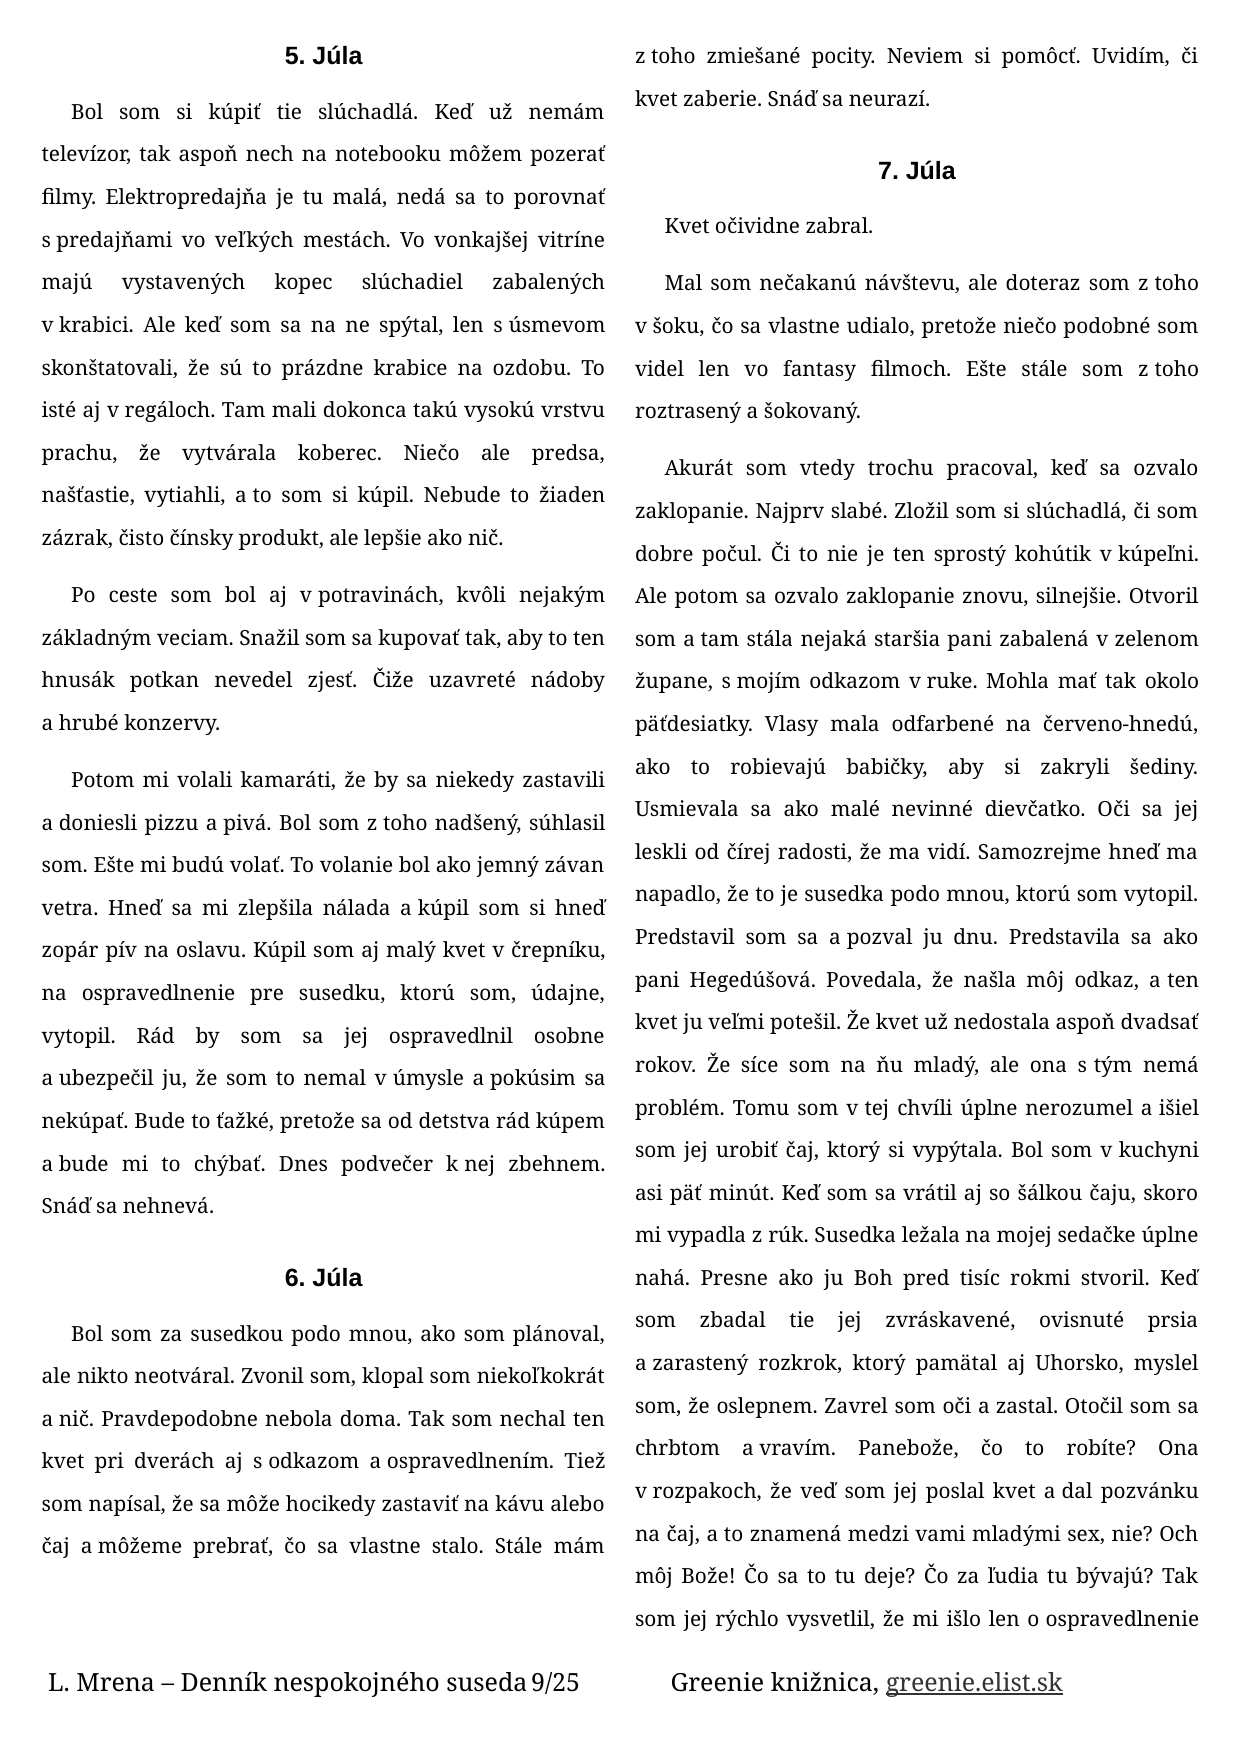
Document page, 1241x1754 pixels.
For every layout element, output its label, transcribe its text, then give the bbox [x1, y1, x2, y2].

subtitle 7. Júla [635, 156, 1199, 184]
text z toho zmiešané pocity. Neviem si pomôcť. Uvidím, či kvet zaberie. Snáď sa neurazí. [635, 41, 1199, 112]
text Po ceste som bol aj v potravinách, kvôli nejakým základným veciam. Snažil som sa kupovať tak, aby to ten hnusák potkan nevedel zjesť. Čiže uzavreté nádoby a hrubé konzervy. [41, 580, 605, 736]
text Bol som si kúpiť tie slúchadlá. Keď už nemám televízor, tak aspoň nech na notebooku môžem pozerať filmy. Elektropredajňa je tu malá, nedá sa to porovnať s predajňami vo veľkých mestách. Vo vonkajšej vitríne majú vystavených kopec slúchadiel zabalených v krabici. Ale keď som sa na ne spýtal, len s úsmevom skonštatovali, že sú to prázdne krabice na ozdobu. To isté aj v regáloch. Tam mali dokonca takú vysokú vrstvu prachu, že vytvárala koberec. Niečo ale predsa, našťastie, vytiahli, a to som si kúpil. Nebude to žiaden zázrak, čisto čínsky produkt, ale lepšie ako nič. [41, 97, 605, 551]
text Mal som nečakanú návštevu, ale doteraz som z toho v šoku, čo sa vlastne udialo, pretože niečo podobné som videl len vo fantasy filmoch. Ešte stále som z toho roztrasený a šokovaný. [635, 268, 1199, 425]
text Akurát som vtedy trochu pracoval, keď sa ozvalo zaklopanie. Najprv slabé. Zložil som si slúchadlá, či som dobre počul. Či to nie je ten sprostý kohútik v kúpeľni. Ale potom sa ozvalo zaklopanie znovu, silnejšie. Otvoril som a tam stála nejaká staršia pani zabalená v zelenom župane, s mojím odkazom v ruke. Mohla mať tak okolo päťdesiatky. Vlasy mala odfarbené na červeno-hnedú, ako to robievajú babičky, aby si zakryli šediny. Usmievala sa ako malé nevinné dievčatko. Oči sa jej leskli od čírej radosti, že ma vidí. Samozrejme hneď ma napadlo, že to je susedka podo mnou, ktorú som vytopil. Predstavil som sa a pozval ju dnu. Predstavila sa ako pani Hegedúšová. Povedala, že našla môj odkaz, a ten kvet ju veľmi potešil. Že kvet už nedostala aspoň dvadsať rokov. Že síce som na ňu mladý, ale ona s tým nemá problém. Tomu som v tej chvíli úplne nerozumel a išiel som jej urobiť čaj, ktorý si vypýtala. Bol som v kuchyni asi päť minút. Keď som sa vrátil aj so šálkou čaju, skoro mi vypadla z rúk. Susedka ležala na mojej sedačke úplne nahá. Presne ako ju Boh pred tisíc rokmi stvoril. Keď som zbadal tie jej zvráskavené, ovisnuté prsia a zarastený rozkrok, ktorý pamätal aj Uhorsko, myslel som, že oslepnem. Zavrel som oči a zastal. Otočil som sa chrbtom a vravím. Panebože, čo to robíte? Ona v rozpakoch, že veď som jej poslal kvet a dal pozvánku na čaj, a to znamená medzi vami mladými sex, nie? Och môj Bože! Čo sa to tu deje? Čo za ľudia tu bývajú? Tak som jej rýchlo vysvetlil, že mi išlo len o ospravedlnenie [635, 453, 1199, 1632]
text Kvet očividne zabral. [635, 211, 1199, 240]
subtitle 5. Júla [41, 41, 605, 70]
text Bol som za susedkou podo mnou, ako som plánoval, ale nikto neotváral. Zvonil som, klopal som niekoľkokrát a nič. Pravdepodobne nebola doma. Tak som nechal ten kvet pri dverách aj s odkazom a ospravedlnením. Tiež som napísal, že sa môže hocikedy zastaviť na kávu alebo čaj a môžeme prebrať, čo sa vlastne stalo. Stále mám [41, 1319, 605, 1560]
text Potom mi volali kamaráti, že by sa niekedy zastavili a doniesli pizzu a pivá. Bol som z toho nadšený, súhlasil som. Ešte mi budú volať. To volanie bol ako jemný závan vetra. Hneď sa mi zlepšila nálada a kúpil som si hneď zopár pív na oslavu. Kúpil som aj malý kvet v črepníku, na ospravedlnenie pre susedku, ktorú som, údajne, vytopil. Rád by som sa jej ospravedlnil osobne a ubezpečil ju, že som to nemal v úmysle a pokúsim sa nekúpať. Bude to ťažké, pretože sa od detstva rád kúpem a bude mi to chýbať. Dnes podvečer k nej zbehnem. Snáď sa nehnevá. [41, 765, 605, 1220]
subtitle 6. Júla [41, 1263, 605, 1292]
